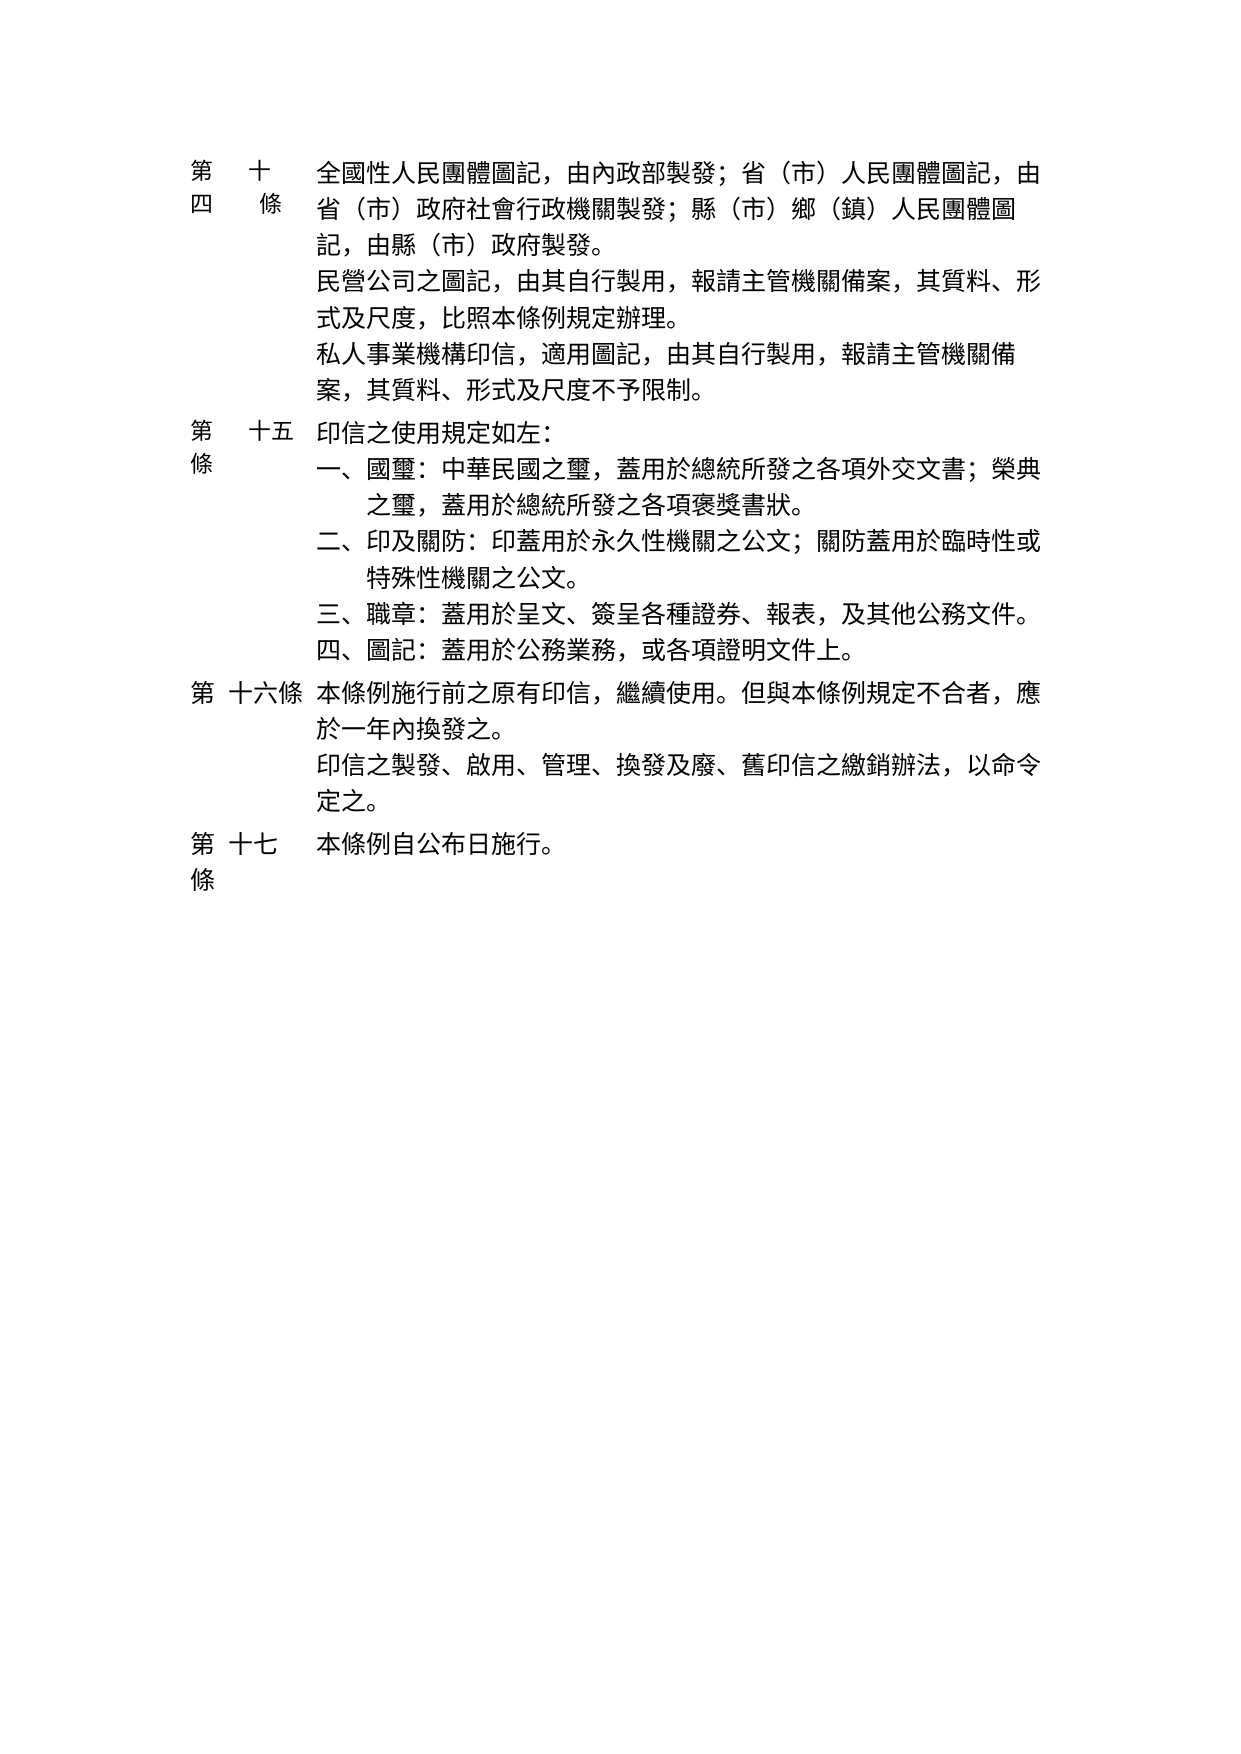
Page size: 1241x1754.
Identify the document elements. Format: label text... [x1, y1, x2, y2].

table_cell 第 十四 條 [188, 150, 313, 410]
table_cell 本條例施行前之原有印信，繼續使用。但與本條例規定不合者，應於一年內換發之。 印信之製發、啟用、管理、換發及廢、舊印信之繳銷辦法，以命令定之。 [313, 670, 1053, 821]
table_cell 第 十六條 [188, 670, 313, 821]
table_cell 印信之使用規定如左： 一、國璽：中華民國之璽，蓋用於總統所發之各項外交文書；榮典之璽，蓋用於總統所發之各項褒獎書狀。 二、印及關防：印蓋用於永久性機關之公文；關防蓋用於臨時性或特殊性機關之公文。 三、職章：蓋用於呈文、簽呈各種證券、報表，及其他公務文件。 四、圖記：蓋用於公務業務，或各項證明文件上。 [313, 410, 1053, 670]
table_cell 本條例自公布日施行。 [313, 821, 1053, 900]
table_cell 全國性人民團體圖記，由內政部製發；省（市）人民團體圖記，由省（市）政府社會行政機關製發；縣（市）鄉（鎮）人民團體圖記，由縣（市）政府製發。 民營公司之圖記，由其自行製用，報請主管機關備案，其質料、形式及尺度，比照本條例規定辦理。 私人事業機構印信，適用圖記，由其自行製用，報請主管機關備案，其質料、形式及尺度不予限制。 [313, 150, 1053, 410]
table_cell 第 十七 條 [188, 821, 313, 900]
table_cell 第 十五 條 [188, 410, 313, 670]
